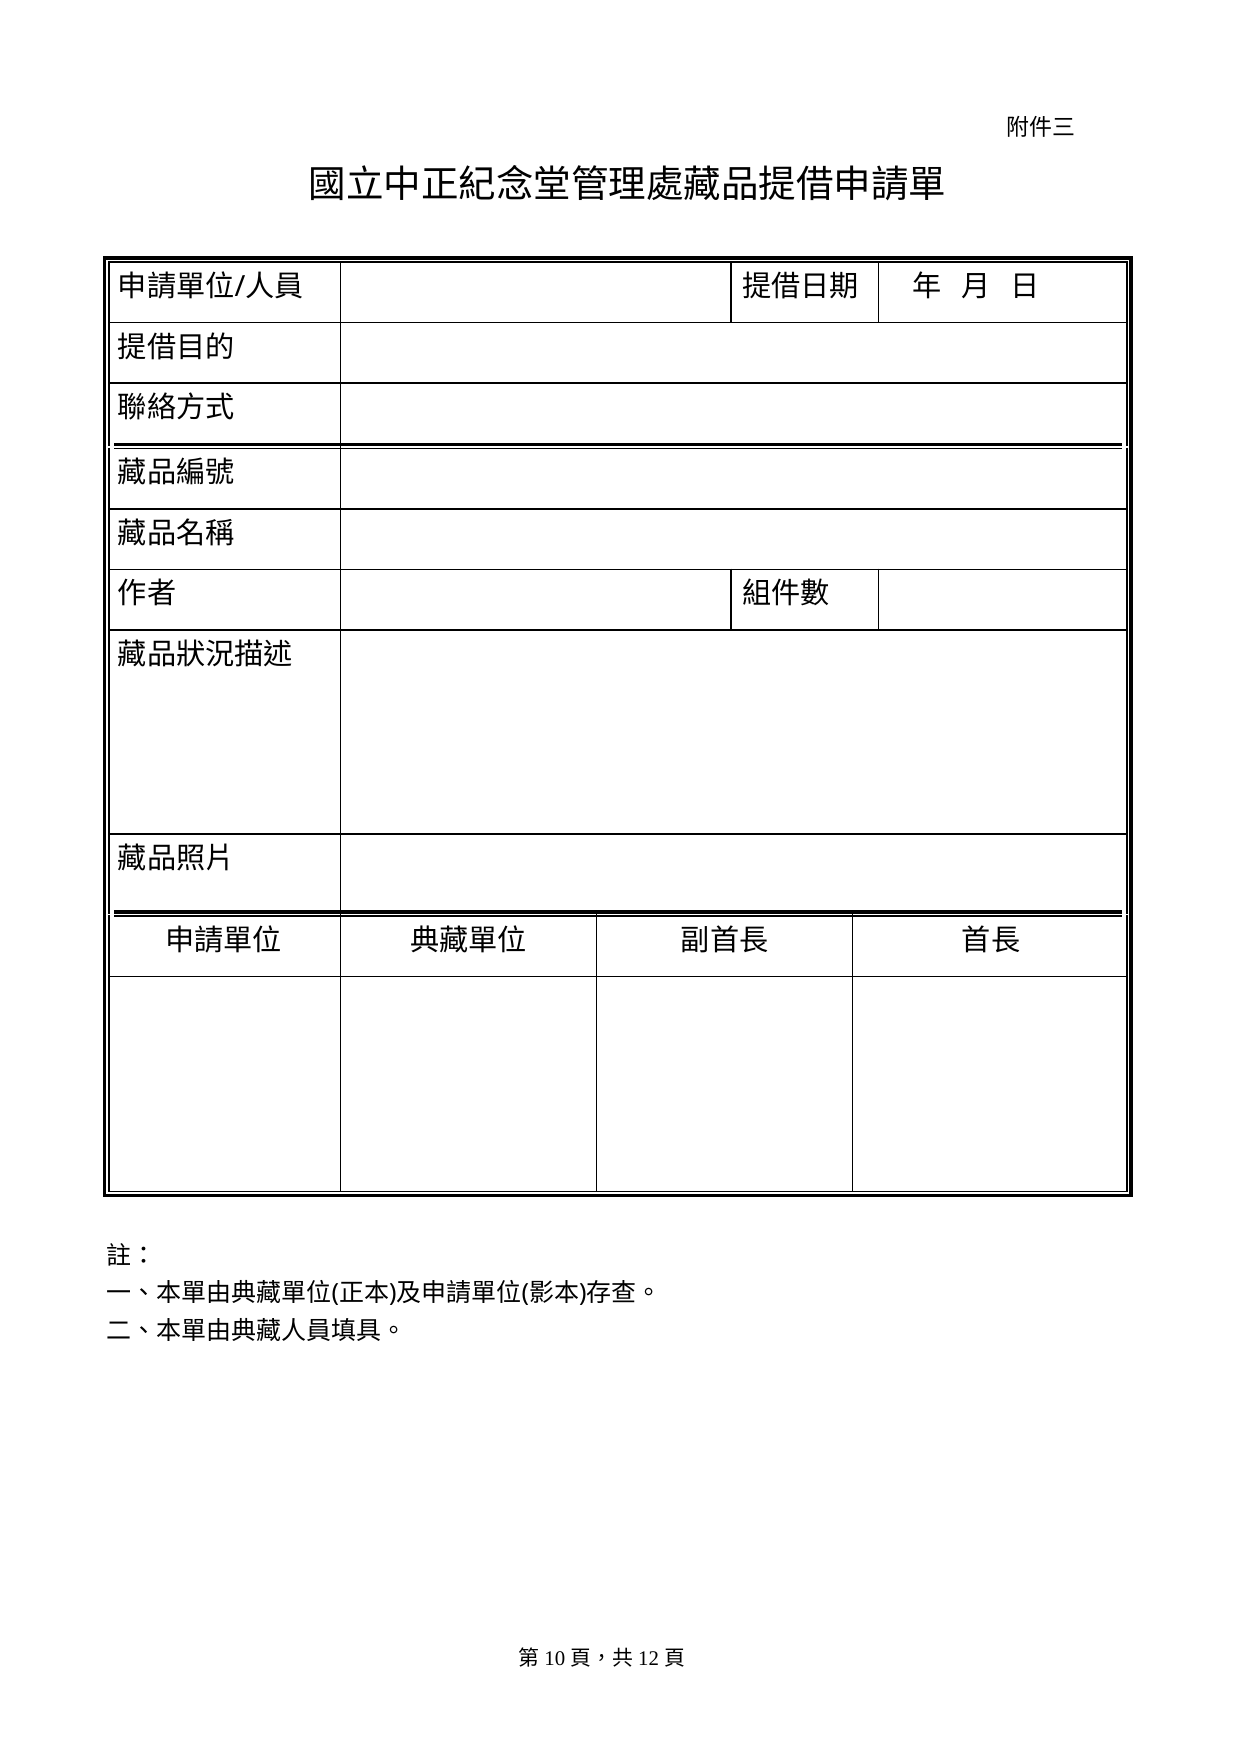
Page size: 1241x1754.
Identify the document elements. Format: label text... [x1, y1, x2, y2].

text 註： [106, 1234, 1075, 1272]
table_cell [341, 570, 730, 629]
table_header 提借日期 [732, 263, 878, 322]
table_cell [341, 835, 1126, 910]
table_cell 典藏單位 [341, 917, 596, 976]
table_cell 申請單位 [106, 910, 340, 976]
table_header 年 月 日 [879, 263, 1126, 322]
table_header 申請單位/人員 [110, 263, 340, 322]
table_cell 藏品名稱 [110, 510, 340, 568]
table_cell [341, 384, 1126, 443]
table_cell [341, 323, 1126, 382]
table_cell 藏品狀況描述 [110, 631, 340, 833]
table_cell 藏品編號 [106, 443, 340, 508]
table_header [341, 263, 730, 322]
table_cell 作者 [110, 570, 340, 629]
text 國立中正紀念堂管理處藏品提借申請單 [180, 144, 1075, 219]
table_cell [110, 977, 340, 1191]
table_cell [341, 631, 1126, 833]
text 一、本單由典藏單位(正本)及申請單位(影本)存查。 [106, 1272, 1075, 1309]
table_cell 副首長 [597, 917, 852, 976]
table_cell 組件數 [732, 570, 878, 629]
text 附件三 [180, 106, 1075, 144]
table_cell [341, 510, 1126, 568]
table_cell 提借目的 [110, 323, 340, 382]
table_cell [597, 977, 852, 1191]
table_cell 藏品照片 [110, 835, 340, 910]
text 二、本單由典藏人員填具。 [106, 1309, 1075, 1347]
table_cell [853, 977, 1126, 1191]
table_cell 聯絡方式 [110, 384, 340, 443]
table_cell [879, 570, 1126, 629]
table_cell 首長 [853, 910, 1129, 976]
table_cell [341, 443, 1129, 508]
table_cell [341, 977, 596, 1191]
